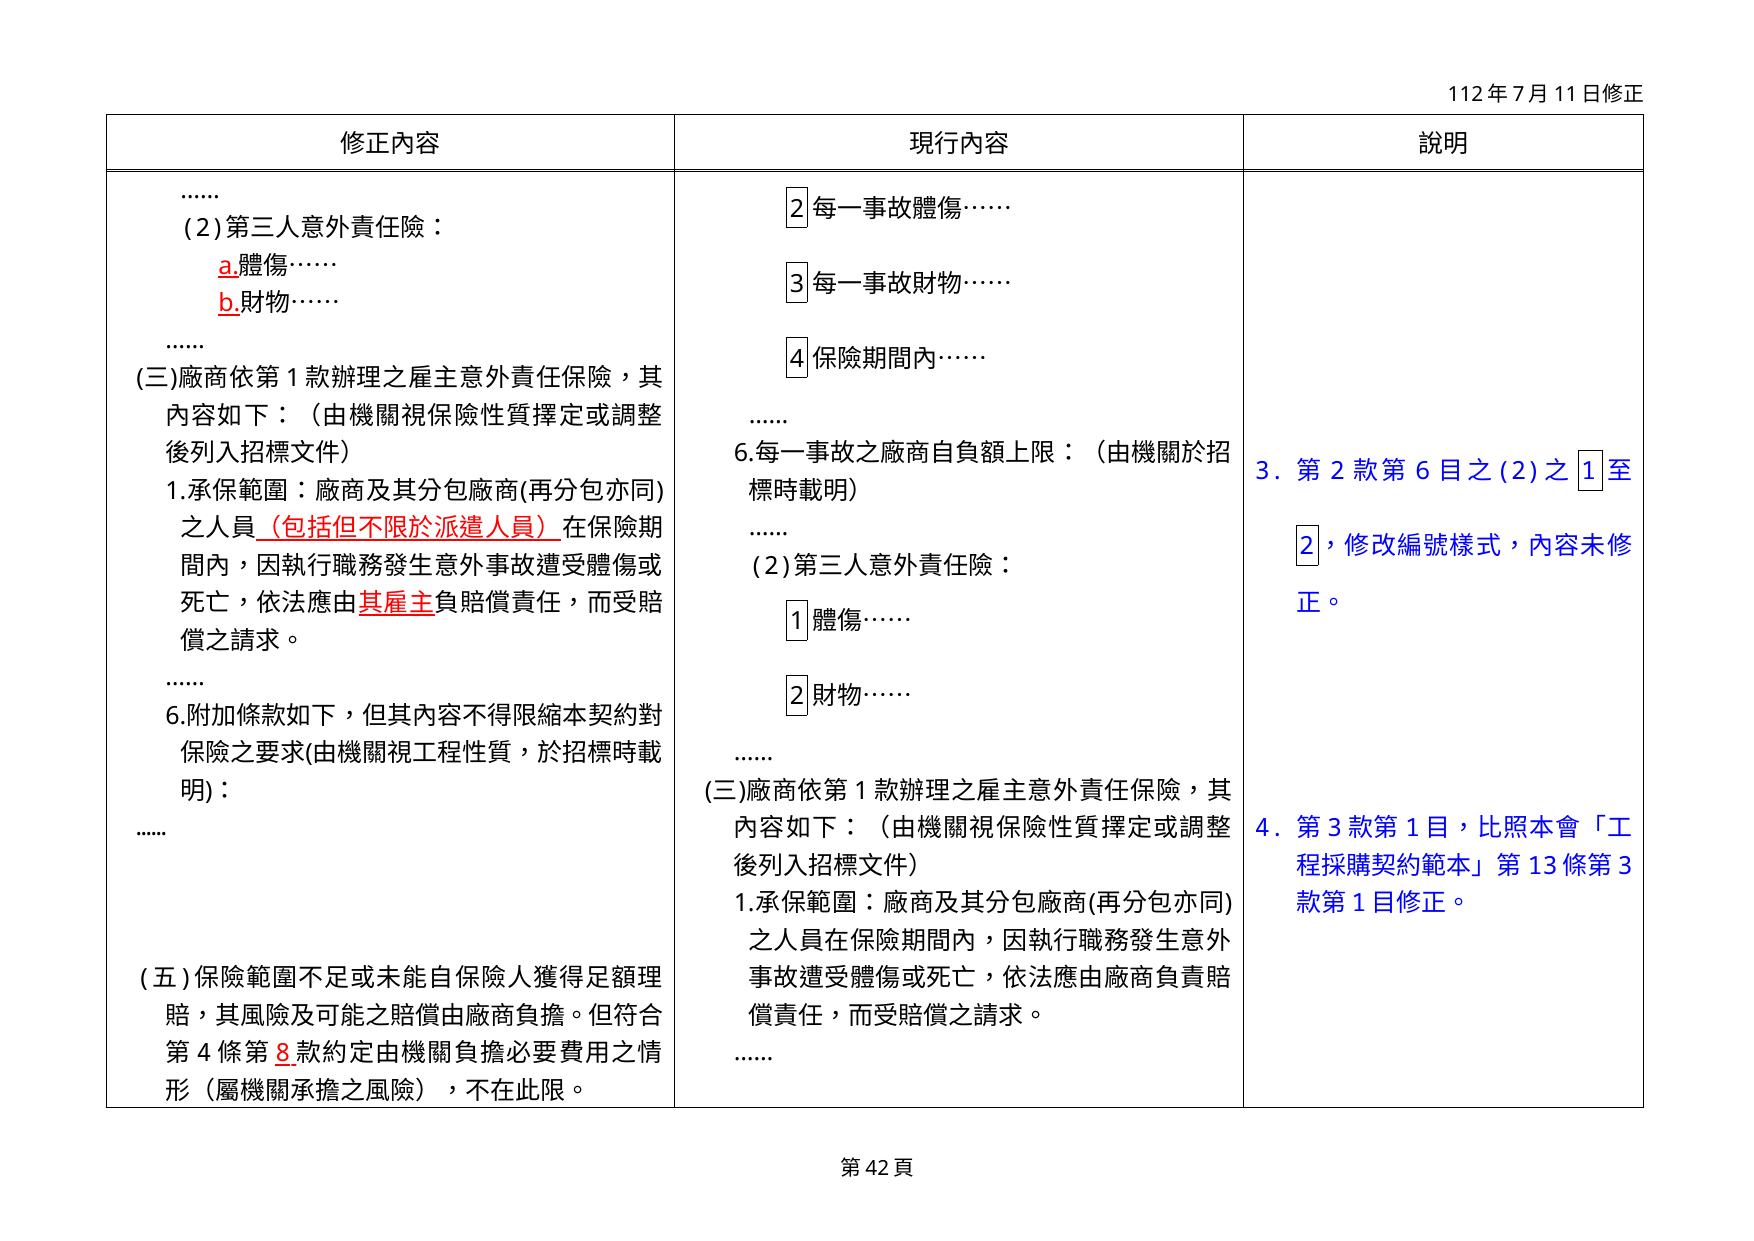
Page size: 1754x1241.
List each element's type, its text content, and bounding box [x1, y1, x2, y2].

table_cell …… (2)第三人意外責任險： a.體傷…… b.財物…… …… (三)廠商依第1款辦理之雇主意外責任保險，其內容如下：（由機關視保險性質擇定或調整後列入招標文件） 1.承保範圍：廠商及其分包廠商(再分包亦同)之人員（包括但不限於派遣人員）在保險期間內，因執行職務發生意外事故遭受體傷或死亡，依法應由其雇主負賠償責任，而受賠償之請求。 …… 6.附加條款如下，但其內容不得限縮本契約對保險之要求(由機關視工程性質，於招標時載明)： …… (五)保險範圍不足或未能自保險人獲得足額理賠，其風險及可能之賠償由廠商負擔。但符合第4條第8款約定由機關負擔必要費用之情形（屬機關承擔之風險），不在此限。 [107, 172, 674, 1107]
table_header 現行內容 [675, 115, 1243, 169]
table_header 說明 [1244, 115, 1643, 169]
table_cell 第2款第5目之(1)之1至4，修改編號樣式，內容未修正。 第2款第5目之(2)之1至4，修改編號樣式，內容未修正。 第2款第6目之(2)之1至2，修改編號樣式，內容未修正。 第3款第1目，比照本會「工程採購契約範本」第13條第3款第1目修正。 刪除第3款第6目第3選項，比照本會「工程採購契約範本」第13條第3款第6目修正。 第5款，因第4條第10款已移列為第8款，爰配合修正。 [1244, 172, 1643, 1107]
table_header 修正內容 [107, 115, 674, 169]
table_cell 2每一事故體傷…… 3每一事故財物…… 4保險期間內…… …… 6.每一事故之廠商自負額上限：（由機關於招標時載明） …… (2)第三人意外責任險： 1體傷…… 2財物…… …… (三)廠商依第1款辦理之雇主意外責任保險，其內容如下：（由機關視保險性質擇定或調整後列入招標文件） 1.承保範圍：廠商及其分包廠商(再分包亦同)之人員在保險期間內，因執行職務發生意外事故遭受體傷或死亡，依法應由廠商負責賠償責任，而受賠償之請求。 …… [675, 172, 1243, 1107]
